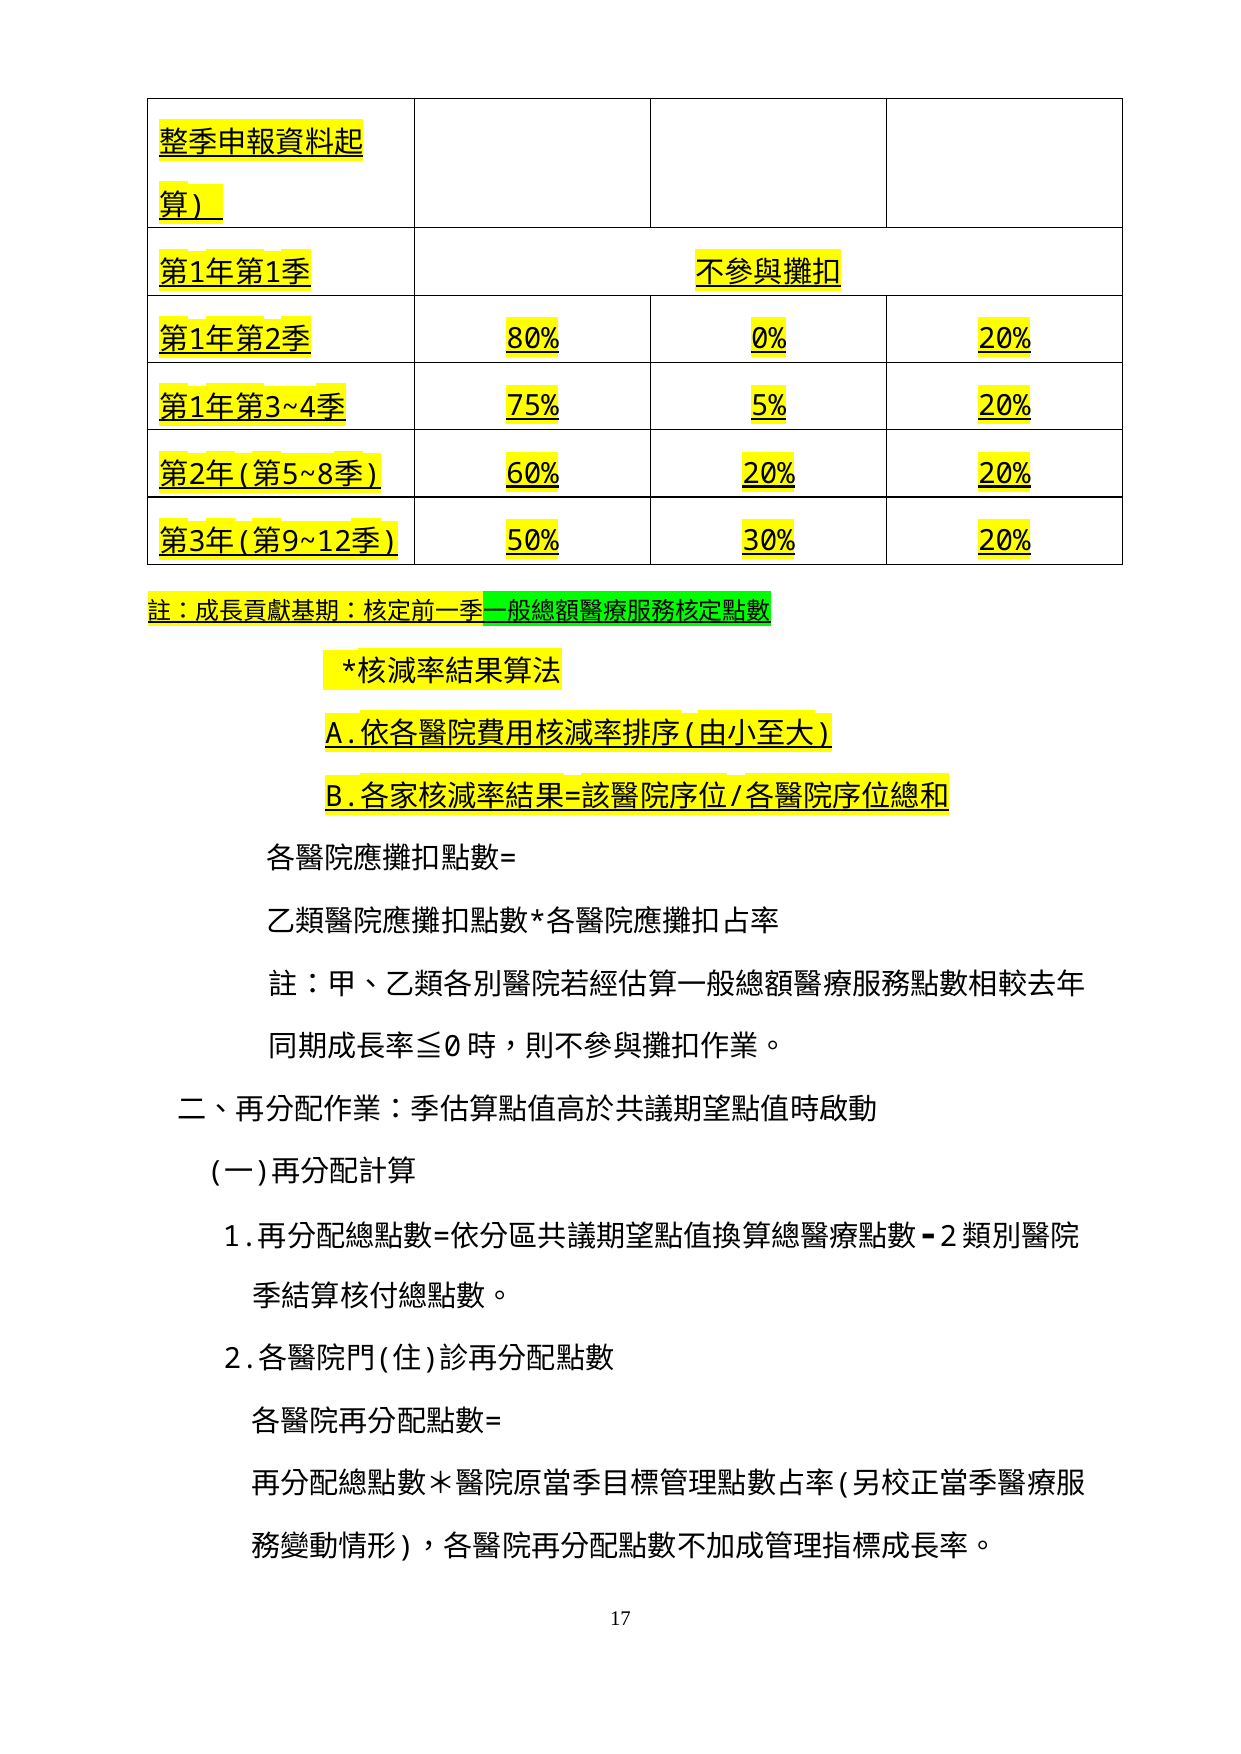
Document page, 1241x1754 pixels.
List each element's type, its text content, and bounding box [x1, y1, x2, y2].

text 乙類醫院應攤扣點數*各醫院應攤扣占率 [266, 877, 1092, 940]
table_header [651, 99, 886, 227]
text *核減率結果算法 [148, 627, 1092, 690]
table_cell 第3年(第9~12季) [148, 498, 414, 564]
table_cell 第2年(第5~8季) [148, 430, 414, 496]
table_cell 80% [415, 296, 650, 362]
table_cell 60% [415, 430, 650, 496]
table_cell 第1年第1季 [148, 228, 414, 294]
text A.依各醫院費用核減率排序(由小至大) [325, 690, 1092, 752]
table_cell 0% [651, 296, 886, 362]
text B.各家核減率結果=該醫院序位/各醫院序位總和 [325, 752, 1092, 815]
table_header 整季申報資料起算) [148, 99, 414, 227]
table_cell 20% [651, 430, 886, 496]
text 二、再分配作業：季估算點值高於共議期望點值時啟動 [177, 1065, 1092, 1127]
text (一)再分配計算 [207, 1127, 1092, 1190]
text 註：甲、乙類各別醫院若經估算一般總額醫療服務點數相較去年同期成長率≦0時，則不參與攤扣作業。 [269, 940, 1092, 1065]
table_cell 20% [887, 430, 1122, 496]
text 再分配總點數＊醫院原當季目標管理點數占率(另校正當季醫療服務變動情形)，各醫院再分配點數不加成管理指標成長率。 [251, 1440, 1092, 1565]
text 各醫院再分配點數= [251, 1377, 1092, 1440]
table_cell 第1年第3~4季 [148, 363, 414, 429]
table_cell 30% [651, 498, 886, 564]
table_cell 20% [887, 296, 1122, 362]
table_cell 50% [415, 498, 650, 564]
table_cell 75% [415, 363, 650, 429]
table_header [415, 99, 650, 227]
table_cell 20% [887, 363, 1122, 429]
text 2.各醫院門(住)診再分配點數 [223, 1315, 1092, 1377]
table_cell 5% [651, 363, 886, 429]
text 1.再分配總點數=依分區共議期望點值換算總醫療點數-2類別醫院季結算核付總點數。 [223, 1190, 1092, 1315]
table_header [887, 99, 1122, 227]
table_cell 20% [887, 498, 1122, 564]
text 註：成長貢獻基期：核定前一季一般總額醫療服務核定點數 [148, 565, 1092, 627]
table_cell 不參與攤扣 [415, 228, 1122, 294]
table_cell 第1年第2季 [148, 296, 414, 362]
text 各醫院應攤扣點數= [266, 815, 1092, 877]
